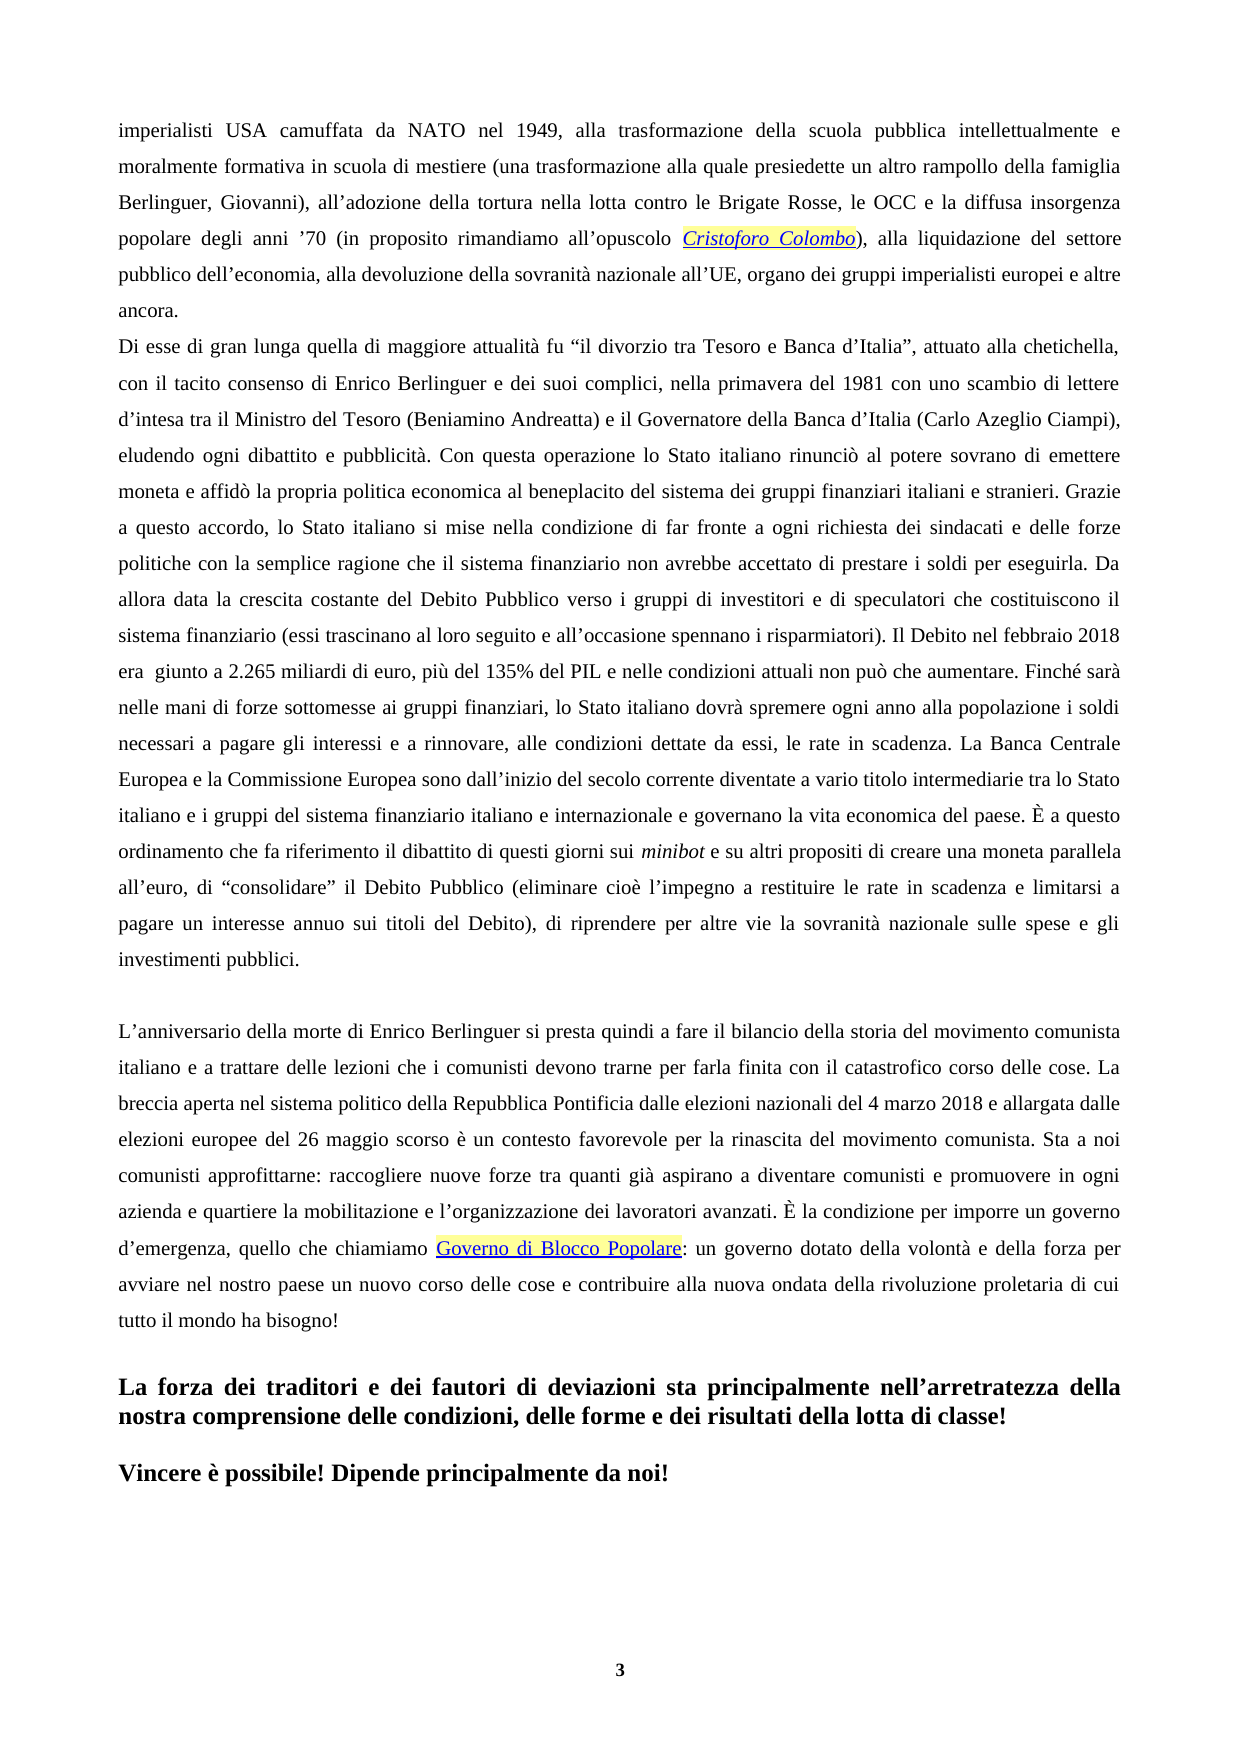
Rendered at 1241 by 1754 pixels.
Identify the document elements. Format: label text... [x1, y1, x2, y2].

text L’anniversario della morte di Enrico Berlinguer si presta quindi a fare il bilancio della storia del movimento comunista italiano e a trattare delle lezioni che i comunisti devono trarne per farla finita con il catastrofico corso delle cose. La breccia aperta nel sistema politico della Repubblica Pontificia dalle elezioni nazionali del 4 marzo 2018 e allargata dalle elezioni europee del 26 maggio scorso è un contesto favorevole per la rinascita del movimento comunista. Sta a noi comunisti approfittarne: raccogliere nuove forze tra quanti già aspirano a diventare comunisti e promuovere in ogni azienda e quartiere la mobilitazione e l’organizzazione dei lavoratori avanzati. È la condizione per imporre un governo d’emergenza, quello che chiamiamo Governo di Blocco Popolare: un governo dotato della volontà e della forza per avviare nel nostro paese un nuovo corso delle cose e contribuire alla nuova ondata della rivoluzione proletaria di cui tutto il mondo ha bisogno! [118, 1019, 1122, 1332]
text Vincere è possibile! Dipende principalmente da noi! [118, 1458, 1122, 1487]
text Di esse di gran lunga quella di maggiore attualità fu “il divorzio tra Tesoro e Banca d’Italia”, attuato alla chetichella, con il tacito consenso di Enrico Berlinguer e dei suoi complici, nella primavera del 1981 con uno scambio di lettere d’intesa tra il Ministro del Tesoro (Beniamino Andreatta) e il Governatore della Banca d’Italia (Carlo Azeglio Ciampi), eludendo ogni dibattito e pubblicità. Con questa operazione lo Stato italiano rinunciò al potere sovrano di emettere moneta e affidò la propria politica economica al beneplacito del sistema dei gruppi finanziari italiani e stranieri. Grazie a questo accordo, lo Stato italiano si mise nella condizione di far fronte a ogni richiesta dei sindacati e delle forze politiche con la semplice ragione che il sistema finanziario non avrebbe accettato di prestare i soldi per eseguirla. Da allora data la crescita costante del Debito Pubblico verso i gruppi di investitori e di speculatori che costituiscono il sistema finanziario (essi trascinano al loro seguito e all’occasione spennano i risparmiatori). Il Debito nel febbraio 2018 era giunto a 2.265 miliardi di euro, più del 135% del PIL e nelle condizioni attuali non può che aumentare. Finché sarà nelle mani di forze sottomesse ai gruppi finanziari, lo Stato italiano dovrà spremere ogni anno alla popolazione i soldi necessari a pagare gli interessi e a rinnovare, alle condizioni dettate da essi, le rate in scadenza. La Banca Centrale Europea e la Commissione Europea sono dall’inizio del secolo corrente diventate a vario titolo intermediarie tra lo Stato italiano e i gruppi del sistema finanziario italiano e internazionale e governano la vita economica del paese. È a questo ordinamento che fa riferimento il dibattito di questi giorni sui minibot e su altri propositi di creare una moneta parallela all’euro, di “consolidare” il Debito Pubblico (eliminare cioè l’impegno a restituire le rate in scadenza e limitarsi a pagare un interesse annuo sui titoli del Debito), di riprendere per altre vie la sovranità nazionale sulle spese e gli investimenti pubblici. [118, 334, 1122, 971]
text La forza dei traditori e dei fautori di deviazioni sta principalmente nell’arretratezza della nostra comprensione delle condizioni, delle forme e dei risultati della lotta di classe! [118, 1372, 1122, 1430]
text imperialisti USA camuffata da NATO nel 1949, alla trasformazione della scuola pubblica intellettualmente e moralmente formativa in scuola di mestiere (una trasformazione alla quale presiedette un altro rampollo della famiglia Berlinguer, Giovanni), all’adozione della tortura nella lotta contro le Brigate Rosse, le OCC e la diffusa insorgenza popolare degli anni ’70 (in proposito rimandiamo all’opuscolo Cristoforo Colombo), alla liquidazione del settore pubblico dell’economia, alla devoluzione della sovranità nazionale all’UE, organo dei gruppi imperialisti europei e altre ancora. [118, 118, 1122, 322]
